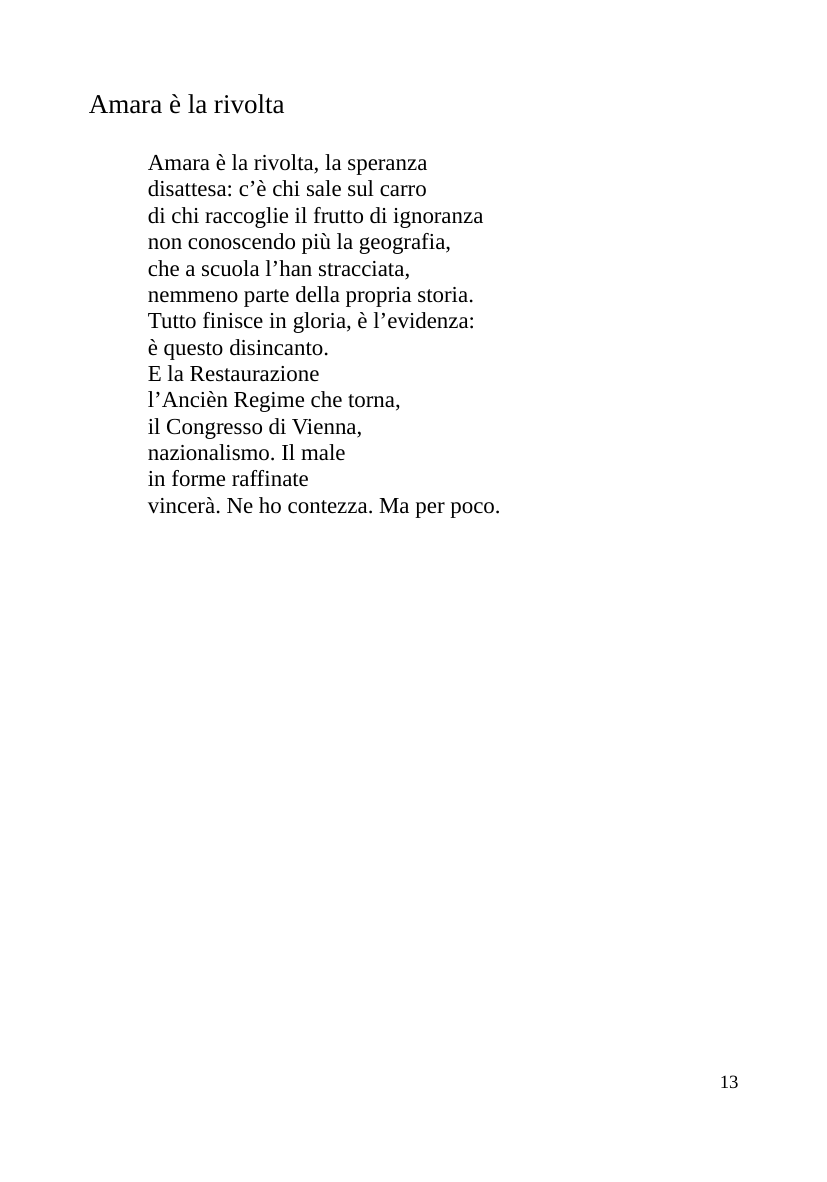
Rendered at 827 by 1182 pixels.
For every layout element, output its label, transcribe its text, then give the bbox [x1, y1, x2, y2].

text l’Ancièn Regime che torna, [148, 386, 738, 413]
text di chi raccoglie il frutto di ignoranza [148, 202, 738, 228]
text non conoscendo più la geografia, [148, 228, 738, 254]
text è questo disincanto. [148, 334, 738, 360]
text Tutto finisce in gloria, è l’evidenza: [148, 307, 738, 334]
text disattesa: c’è chi sale sul carro [148, 176, 738, 202]
text Amara è la rivolta [88, 88, 738, 120]
text in forme raffinate [148, 465, 738, 492]
text nazionalismo. Il male [148, 439, 738, 465]
text E la Restaurazione [148, 360, 738, 386]
text che a scuola l’han stracciata, [148, 254, 738, 281]
text vincerà. Ne ho contezza. Ma per poco. [148, 492, 738, 518]
text il Congresso di Vienna, [148, 413, 738, 439]
text Amara è la rivolta, la speranza [148, 149, 738, 176]
text nemmeno parte della propria storia. [148, 281, 738, 307]
